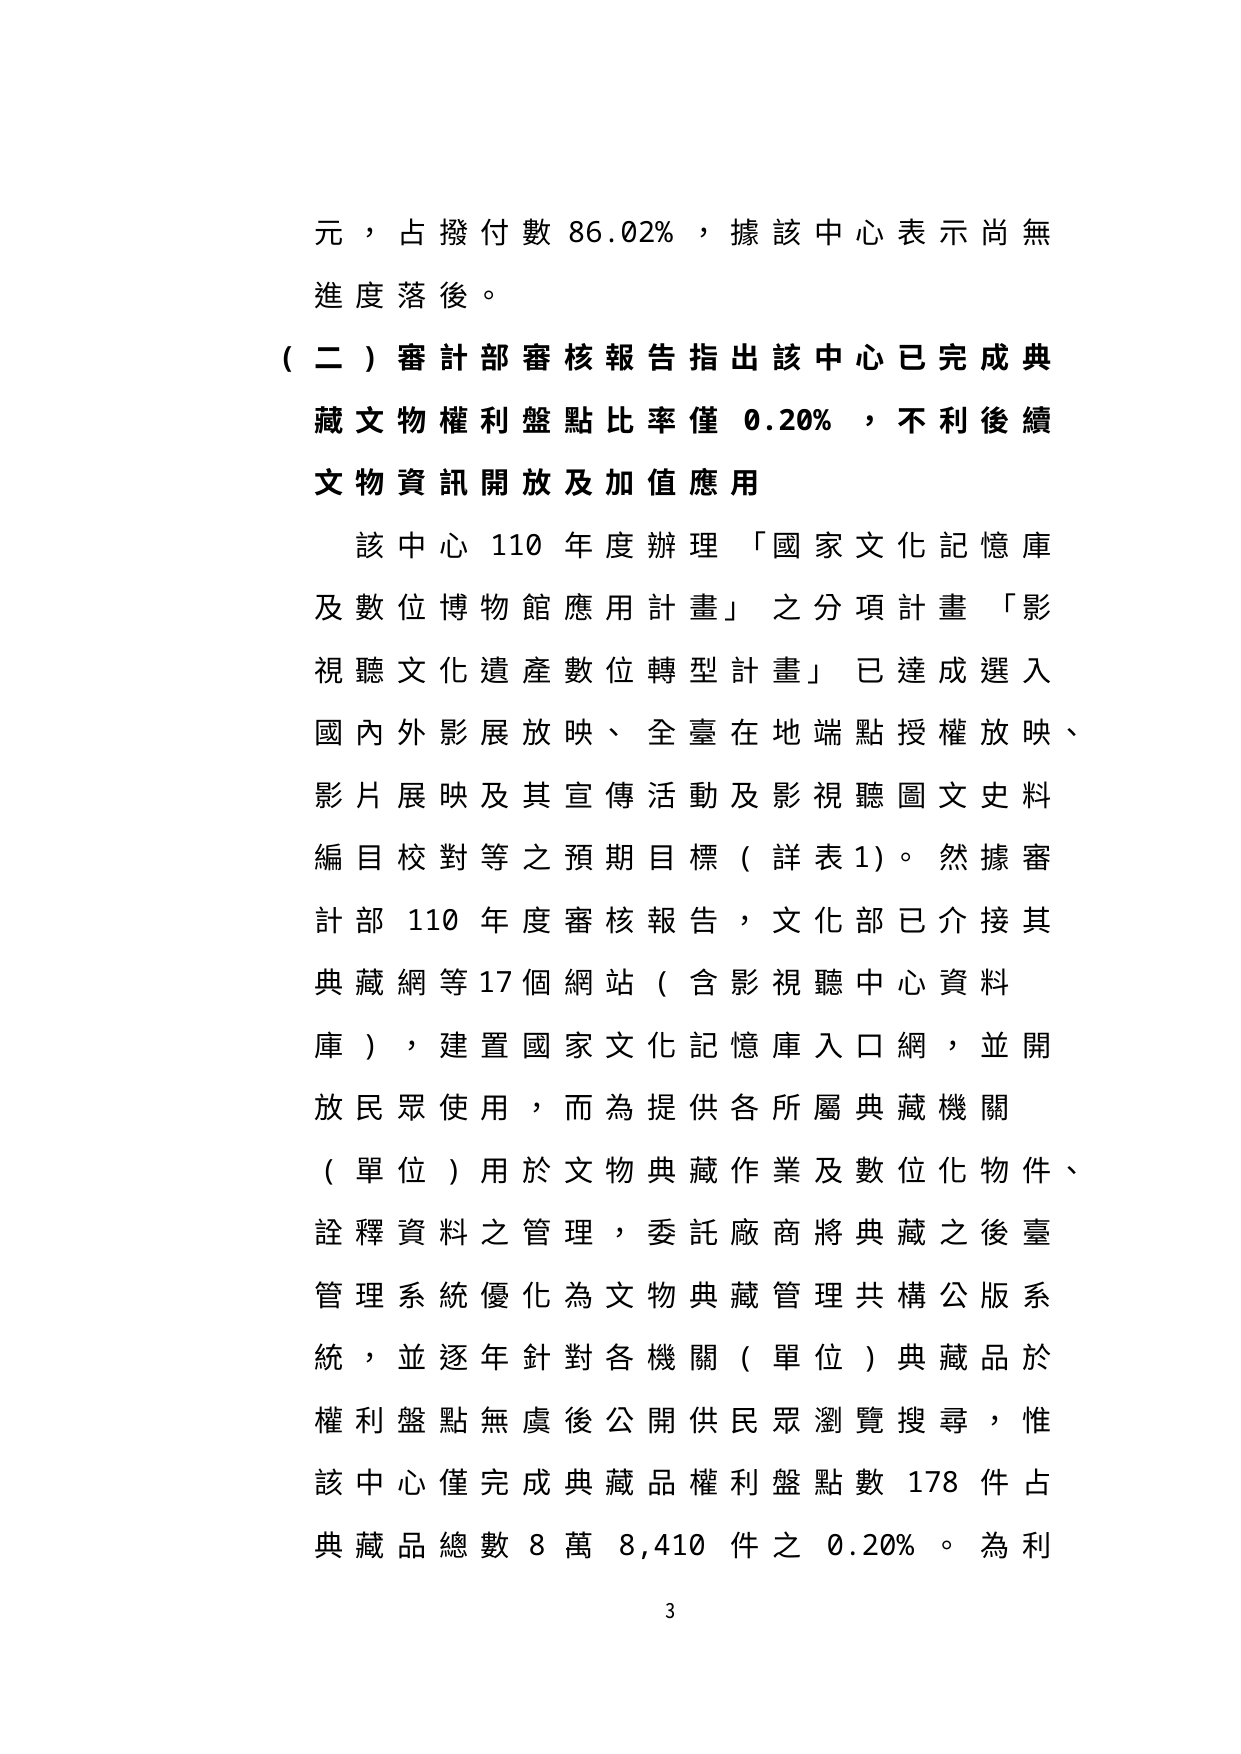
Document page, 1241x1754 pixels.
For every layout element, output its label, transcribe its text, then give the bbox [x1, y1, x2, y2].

text 該中心110年度辦理「國家文化記憶庫及數位博物館應用計畫」之分項計畫「影視聽文化遺產數位轉型計畫」已達成選入國內外影展放映、全臺在地端點授權放映、影片展映及其宣傳活動及影視聽圖文史料編目校對等之預期目標(詳表1)。然據審計部110年度審核報告，文化部已介接其典藏網等17個網站(含影視聽中心資料庫)，建置國家文化記憶庫入口網，並開放民眾使用，而為提供各所屬典藏機關(單位)用於文物典藏作業及數位化物件、詮釋資料之管理，委託廠商將典藏之後臺管理系統優化為文物典藏管理共構公版系統，並逐年針對各機關(單位)典藏品於權利盤點無虞後公開供民眾瀏覽搜尋，惟該中心僅完成典藏品權利盤點數178件占典藏品總數8萬8,410件之0.20%。為利於典藏文物資訊開放與加值利用，該中心允宜加速辦理權利盤點，並進一步研謀開放民眾使用之可行性。 [271, 502, 1058, 1564]
text 元，占撥付數86.02%，據該中心表示尚無進度落後。 [271, 189, 1058, 314]
text (二)審計部審核報告指出該中心已完成典藏文物權利盤點比率僅0.20%，不利後續文物資訊開放及加值應用 [242, 314, 1058, 502]
